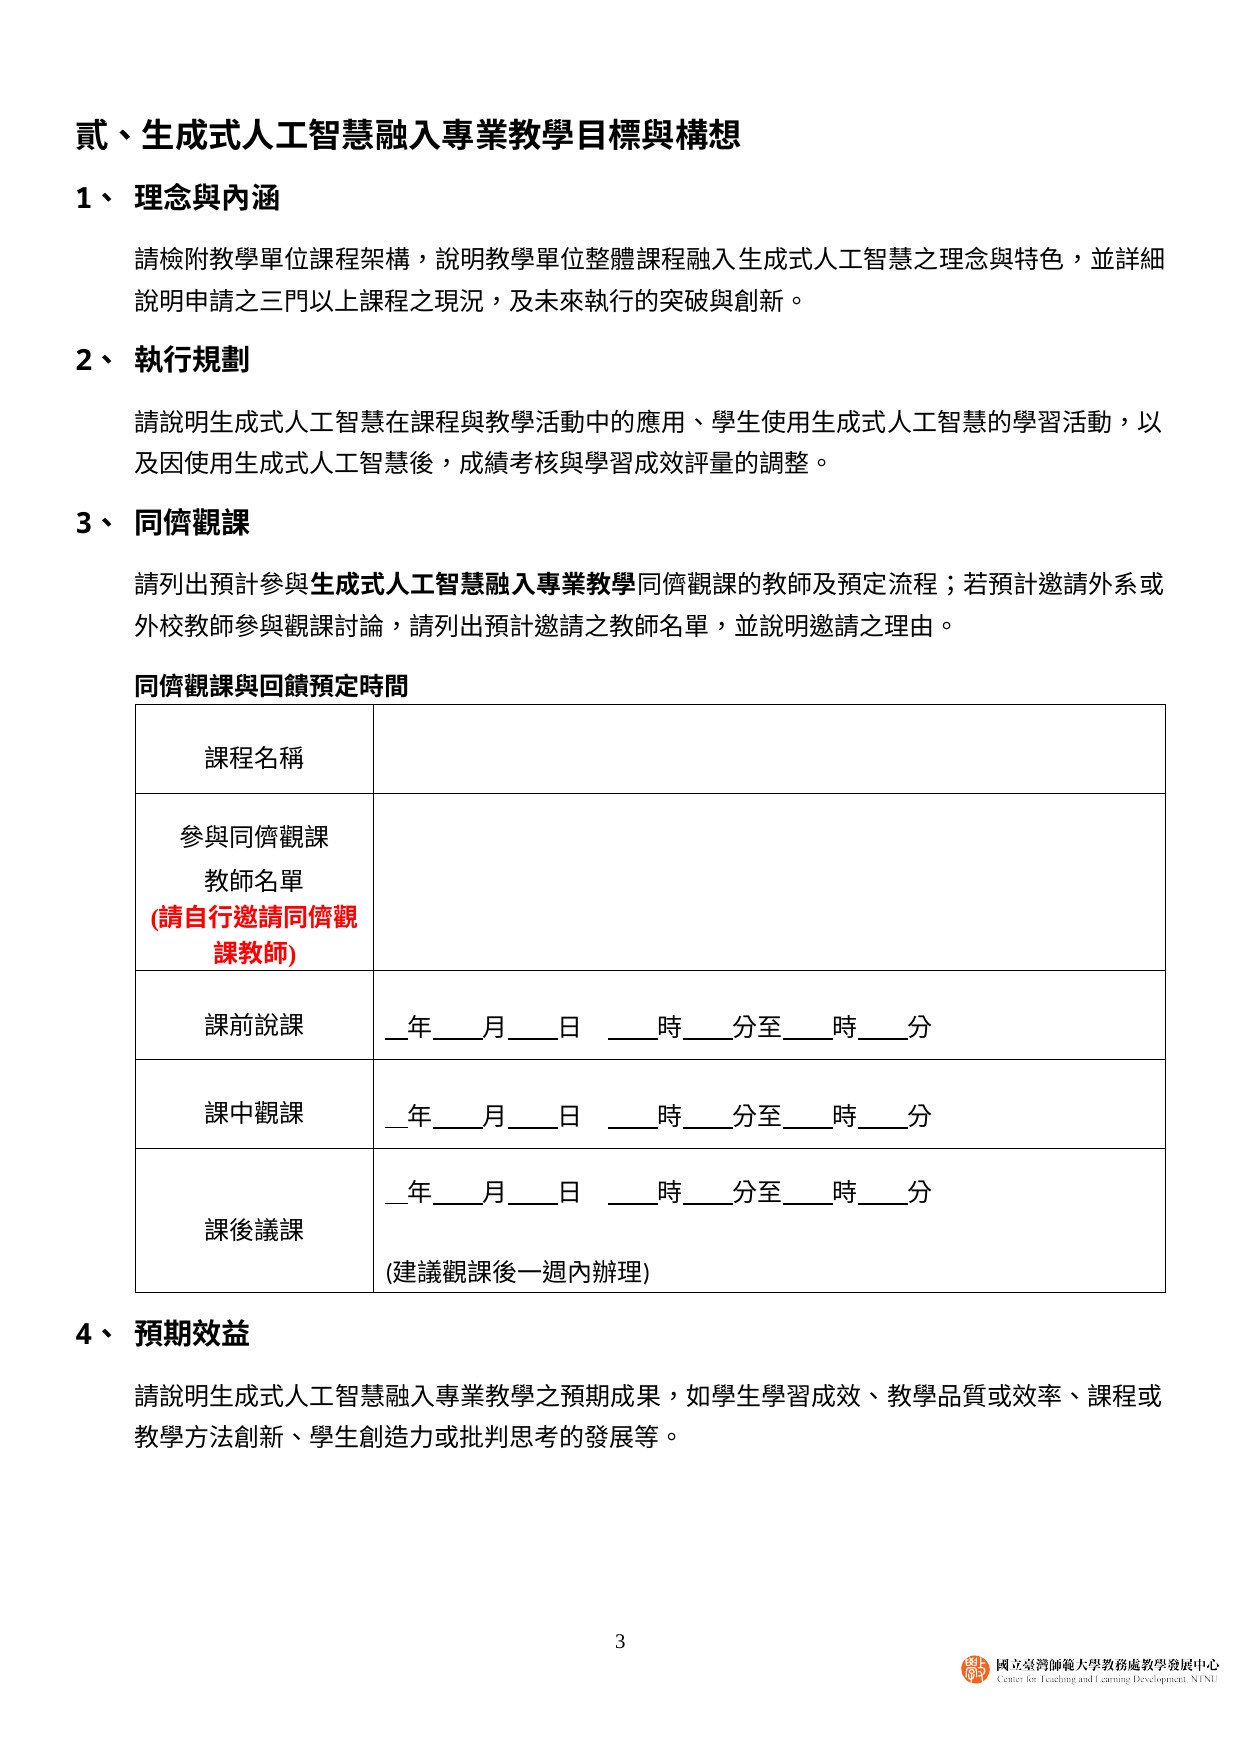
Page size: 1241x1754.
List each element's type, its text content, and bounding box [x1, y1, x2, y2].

text 請說明生成式人工智慧融入專業教學之預期成果，如學生學習成效、教學品質或效率、課程或教學方法創新、學生創造力或批判思考的發展等。 [134, 1411, 1165, 1455]
list 理念與內涵 [75, 175, 1165, 216]
text 貳、生成式人工智慧融入專業教學目標與構想 [75, 114, 1165, 156]
text 請檢附教學單位課程架構，說明教學單位整體課程融入生成式人工智慧之理念與特色，並詳細說明申請之三門以上課程之現況，及未來執行的突破與創新。 [134, 235, 1165, 317]
